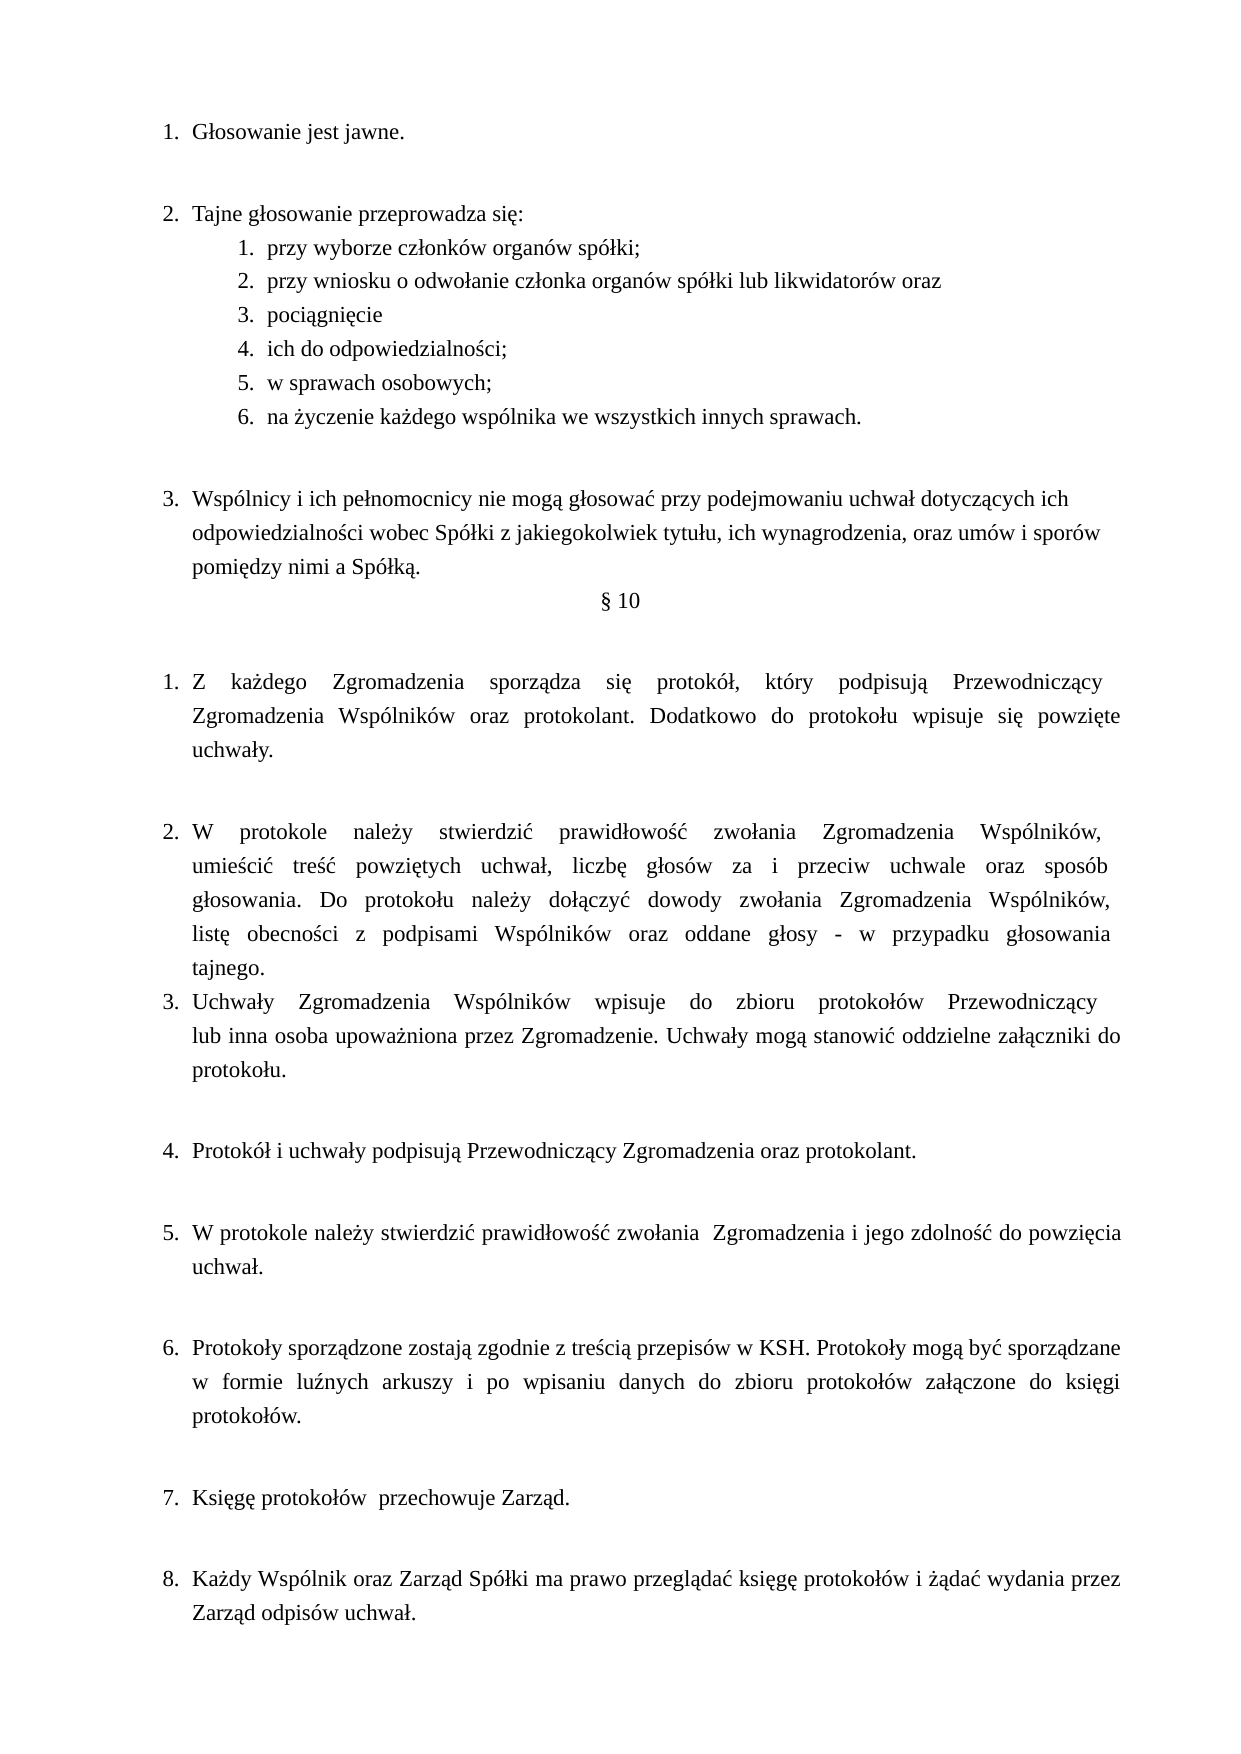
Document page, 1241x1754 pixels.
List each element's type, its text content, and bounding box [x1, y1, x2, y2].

list Wspólnicy i ich pełnomocnicy nie mogą głosować przy podejmowaniu uchwał dotyczących ich odpowiedzialności wobec Spółki z jakiegokolwiek tytułu, ich wynagrodzenia, oraz umów i sporów pomiędzy nimi a Spółką. [162, 485, 1122, 579]
list Tajne głosowanie przeprowadza się: [162, 200, 1122, 226]
list Uchwały Zgromadzenia Wspólników wpisuje do zbioru protokołów Przewodniczący lub inna osoba upoważniona przez Zgromadzenie. Uchwały mogą stanowić oddzielne załączniki do protokołu. [162, 988, 1122, 1082]
list na życzenie każdego wspólnika we wszystkich innych sprawach. [237, 403, 1122, 430]
text § 10 [118, 587, 1122, 613]
list ich do odpowiedzialności; [237, 336, 1122, 362]
list W protokole należy stwierdzić prawidłowość zwołania Zgromadzenia i jego zdolność do powzięcia uchwał. [162, 1219, 1122, 1279]
list przy wniosku o odwołanie członka organów spółki lub likwidatorów oraz [237, 268, 1122, 294]
list pociągnięcie [237, 302, 1122, 328]
list Księgę protokołów przechowuje Zarząd. [162, 1484, 1122, 1510]
list przy wyborze członków organów spółki; [237, 234, 1122, 260]
list Z każdego Zgromadzenia sporządza się protokół, który podpisują Przewodniczący Zgromadzenia Wspólników oraz protokolant. Dodatkowo do protokołu wpisuje się powzięte uchwały. [162, 668, 1122, 763]
list Protokoły sporządzone zostają zgodnie z treścią przepisów w KSH. Protokoły mogą być sporządzane w formie luźnych arkuszy i po wpisaniu danych do zbioru protokołów załączone do księgi protokołów. [162, 1334, 1122, 1428]
list Protokół i uchwały podpisują Przewodniczący Zgromadzenia oraz protokolant. [162, 1137, 1122, 1163]
list Każdy Wspólnik oraz Zarząd Spółki ma prawo przeglądać księgę protokołów i żądać wydania przez Zarząd odpisów uchwał. [162, 1565, 1122, 1626]
list W protokole należy stwierdzić prawidłowość zwołania Zgromadzenia Wspólników, umieścić treść powziętych uchwał, liczbę głosów za i przeciw uchwale oraz sposób głosowania. Do protokołu należy dołączyć dowody zwołania Zgromadzenia Wspólników, listę obecności z podpisami Wspólników oraz oddane głosy - w przypadku głosowania tajnego. [162, 818, 1122, 980]
list Głosowanie jest jawne. [162, 118, 1122, 144]
list w sprawach osobowych; [237, 369, 1122, 396]
